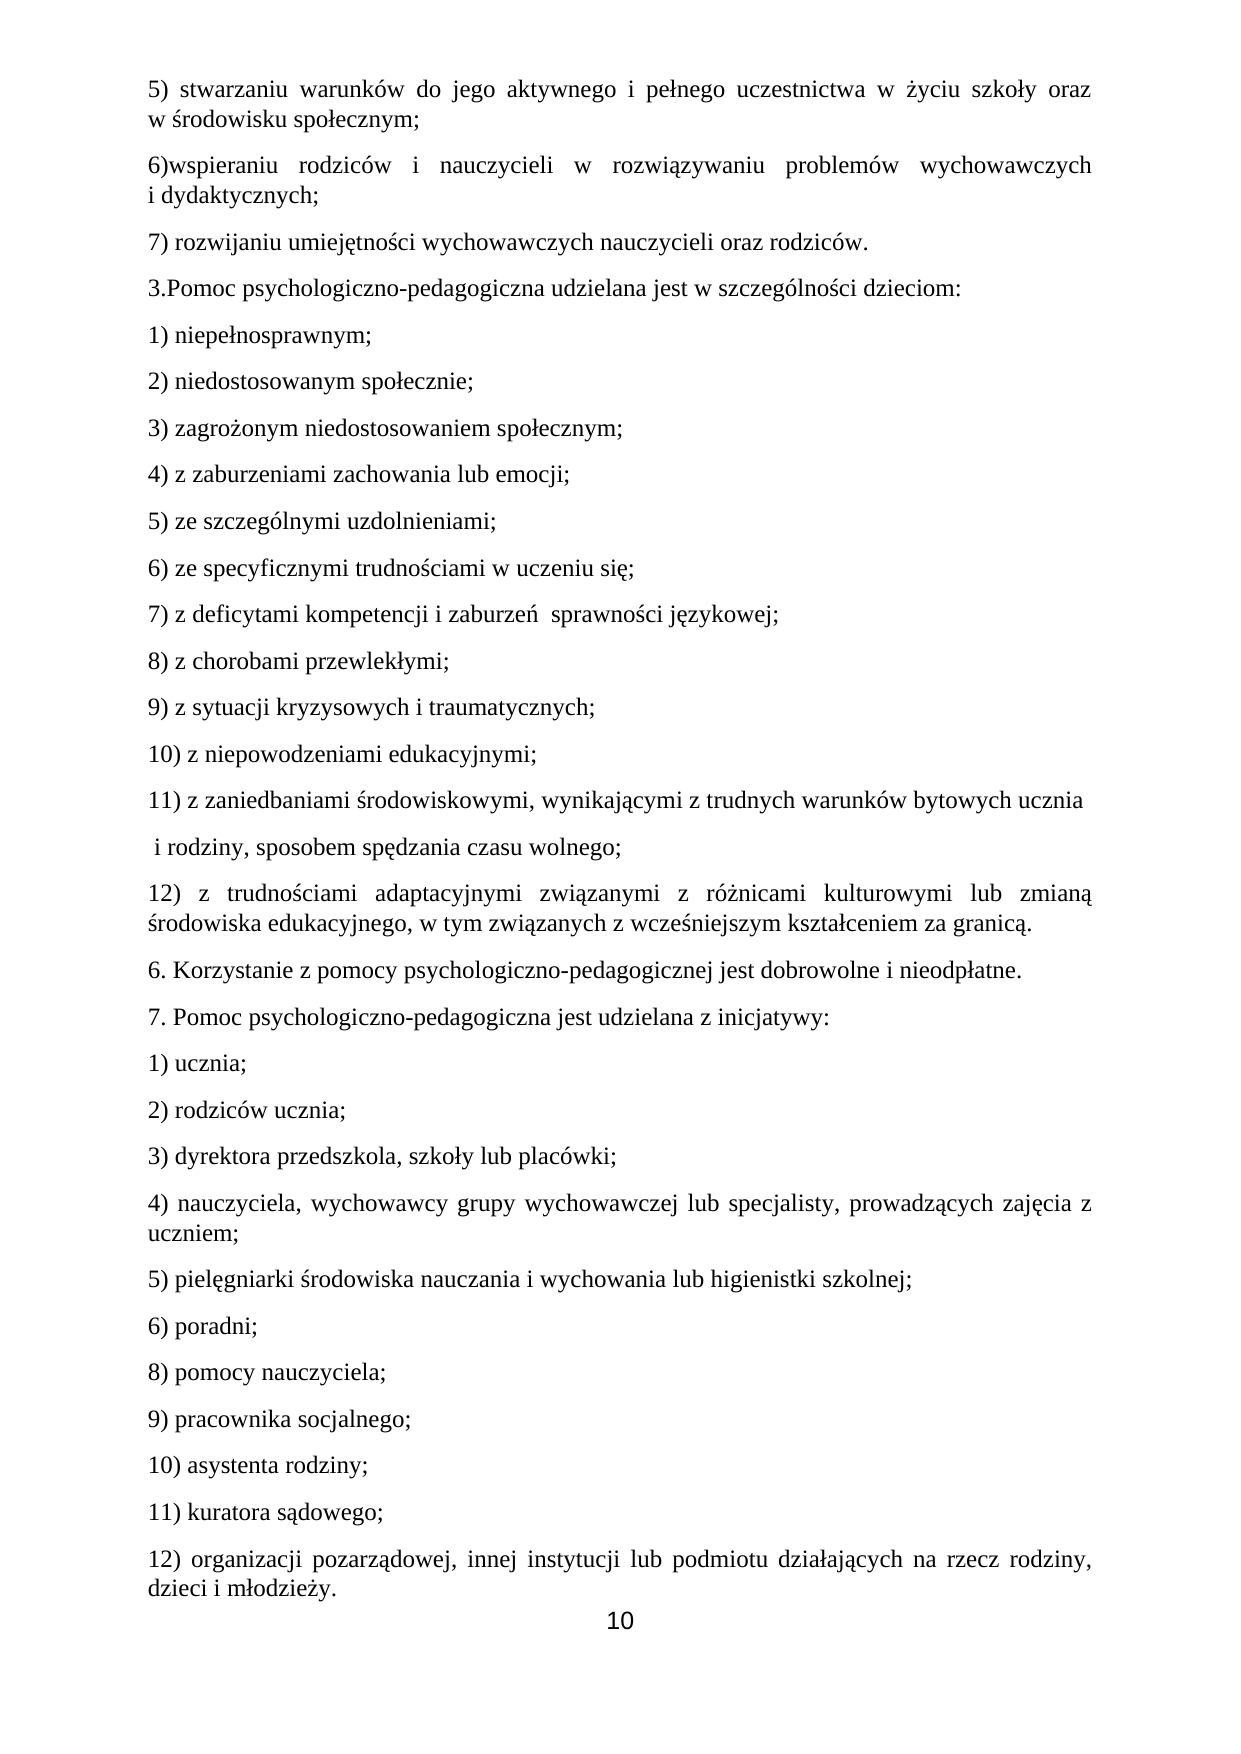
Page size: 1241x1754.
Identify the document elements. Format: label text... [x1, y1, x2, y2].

text 11) kuratora sądowego; [148, 1497, 1093, 1526]
text 8) pomocy nauczyciela; [148, 1357, 1093, 1386]
text 8) z chorobami przewlekłymi; [148, 646, 1093, 674]
text 6)wspieraniu rodziców i nauczycieli w rozwiązywaniu problemów wychowawczych i dydaktycznych; [148, 150, 1093, 209]
text 7. Pomoc psychologiczno-pedagogiczna jest udzielana z inicjatywy: [148, 1002, 1093, 1030]
text 7) z deficytami kompetencji i zaburzeń sprawności językowej; [148, 599, 1093, 628]
text 3) zagrożonym niedostosowaniem społecznym; [148, 413, 1093, 442]
text 6) poradni; [148, 1311, 1093, 1339]
text 9) z sytuacji kryzysowych i traumatycznych; [148, 692, 1093, 721]
text 3) dyrektora przedszkola, szkoły lub placówki; [148, 1141, 1093, 1170]
text 5) ze szczególnymi uzdolnieniami; [148, 506, 1093, 535]
text 5) pielęgniarki środowiska nauczania i wychowania lub higienistki szkolnej; [148, 1264, 1093, 1293]
text 7) rozwijaniu umiejętności wychowawczych nauczycieli oraz rodziców. [148, 227, 1093, 255]
text 2) rodziców ucznia; [148, 1095, 1093, 1123]
text 4) z zaburzeniami zachowania lub emocji; [148, 459, 1093, 488]
text 10) z niepowodzeniami edukacyjnymi; [148, 739, 1093, 768]
text 5) stwarzaniu warunków do jego aktywnego i pełnego uczestnictwa w życiu szkoły oraz w środowisku społecznym; [148, 74, 1093, 132]
text 12) organizacji pozarządowej, innej instytucji lub podmiotu działających na rzecz rodziny, dzieci i młodzieży. [148, 1544, 1093, 1602]
text 2) niedostosowanym społecznie; [148, 366, 1093, 395]
text 6) ze specyficznymi trudnościami w uczeniu się; [148, 553, 1093, 581]
text 1) ucznia; [148, 1048, 1093, 1077]
text 3.Pomoc psychologiczno-pedagogiczna udzielana jest w szczególności dzieciom: [148, 273, 1093, 302]
text 11) z zaniedbaniami środowiskowymi, wynikającymi z trudnych warunków bytowych ucznia [148, 785, 1093, 814]
text 9) pracownika socjalnego; [148, 1404, 1093, 1433]
text 10) asystenta rodziny; [148, 1451, 1093, 1479]
text i rodziny, sposobem spędzania czasu wolnego; [148, 832, 1093, 861]
text 6. Korzystanie z pomocy psychologiczno-pedagogicznej jest dobrowolne i nieodpłatne. [148, 955, 1093, 984]
text 12) z trudnościami adaptacyjnymi związanymi z różnicami kulturowymi lub zmianą środowiska edukacyjnego, w tym związanych z wcześniejszym kształceniem za granicą. [148, 878, 1093, 937]
text 1) niepełnosprawnym; [148, 320, 1093, 348]
text 4) nauczyciela, wychowawcy grupy wychowawczej lub specjalisty, prowadzących zajęcia z uczniem; [148, 1188, 1093, 1246]
